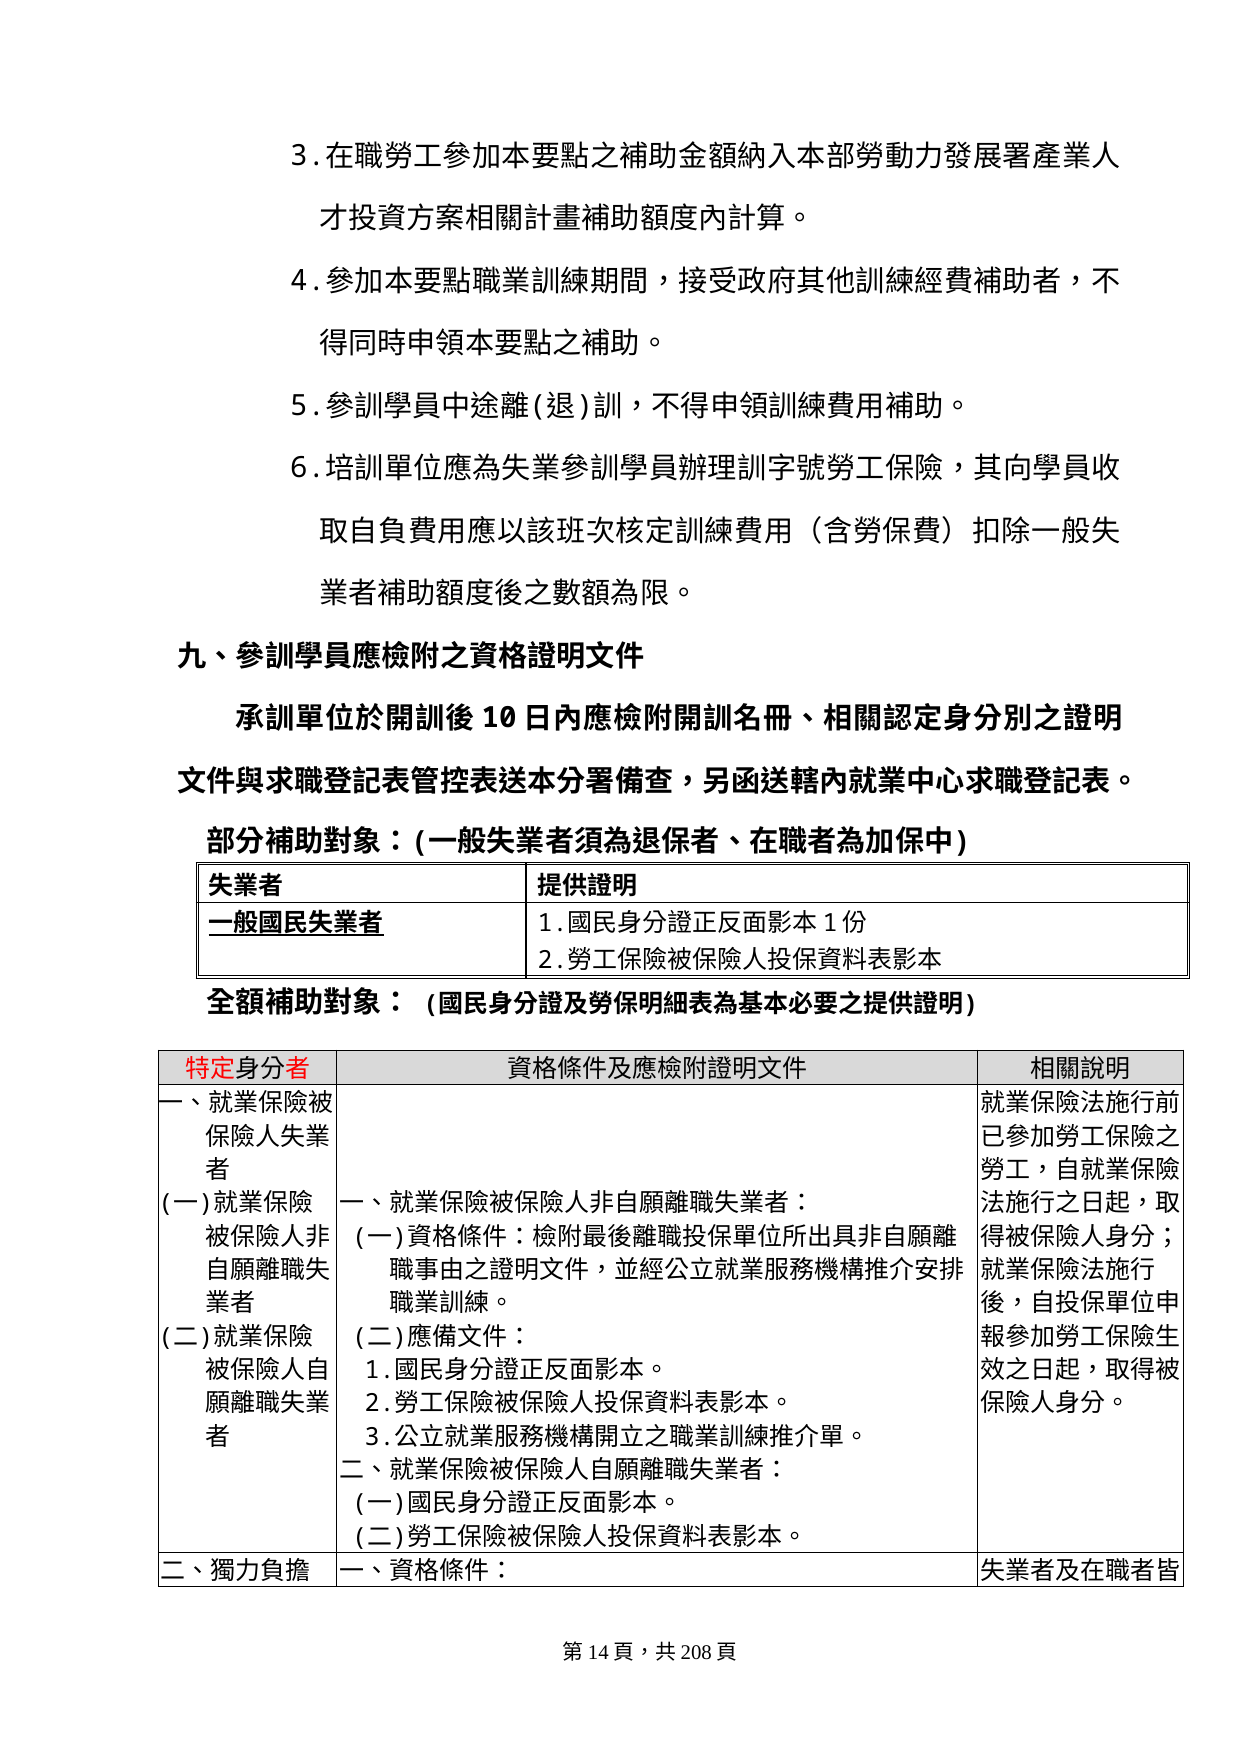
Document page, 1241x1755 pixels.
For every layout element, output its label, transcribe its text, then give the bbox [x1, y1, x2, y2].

text 4.參加本要點職業訓練期間，接受政府其他訓練經費補助者，不得同時申領本要點之補助。 [290, 237, 1122, 362]
text 3.在職勞工參加本要點之補助金額納入本部勞動力發展署產業人才投資方案相關計畫補助額度內計算。 [290, 112, 1122, 237]
table_cell 二、獨力負擔 [159, 1553, 336, 1586]
table_cell 一、就業保險被保險人失業者 (一)就業保險被保險人非自願離職失業者 (二)就業保險被保險人自願離職失業者 [159, 1085, 336, 1552]
text 5.參訓學員中途離(退)訓，不得申領訓練費用補助。 [290, 362, 1122, 424]
table_header 資格條件及應檢附證明文件 [337, 1051, 977, 1084]
table_header 特定身分者 [159, 1051, 336, 1084]
table_cell 失業者及在職者皆 [978, 1553, 1183, 1586]
table_cell 一、就業保險被保險人非自願離職失業者： (一)資格條件：檢附最後離職投保單位所出具非自願離職事由之證明文件，並經公立就業服務機構推介安排職業訓練。 (二)應備文件： 1.國民身分證正反面影本。 2.勞工保險被保險人投保資料表影本。 3.公立就業服務機構開立之職業訓練推介單。 二、就業保險被保險人自願離職失業者： (一)國民身分證正反面影本。 (二)勞工保險被保險人投保資料表影本。 [337, 1085, 977, 1552]
text 6.培訓單位應為失業參訓學員辦理訓字號勞工保險，其向學員收取自負費用應以該班次核定訓練費用（含勞保費）扣除一般失業者補助額度後之數額為限。 [290, 424, 1122, 612]
table_header 相關說明 [978, 1051, 1183, 1084]
text 承訓單位於開訓後10日內應檢附開訓名冊、相關認定身分別之證明文件與求職登記表管控表送本分署備查，另函送轄內就業中心求職登記表。 [177, 674, 1122, 799]
table_header 失業者 [199, 865, 525, 901]
text 全額補助對象： (國民身分證及勞保明細表為基本必要之提供證明) [177, 978, 1122, 1021]
text 部分補助對象：(一般失業者須為退保者、在職者為加保中) [177, 812, 1122, 860]
table_cell 一般國民失業者 [199, 903, 525, 975]
table_cell 一、資格條件： [337, 1553, 977, 1586]
table_cell 1.國民身分證正反面影本1份 2.勞工保險被保險人投保資料表影本 [527, 903, 1187, 975]
table_header 提供證明 [527, 865, 1187, 901]
text 九、參訓學員應檢附之資格證明文件 [177, 612, 1122, 674]
table_cell 就業保險法施行前已參加勞工保險之勞工，自就業保險法施行之日起，取得被保險人身分；就業保險法施行後，自投保單位申報參加勞工保險生效之日起，取得被保險人身分。 [978, 1085, 1183, 1552]
